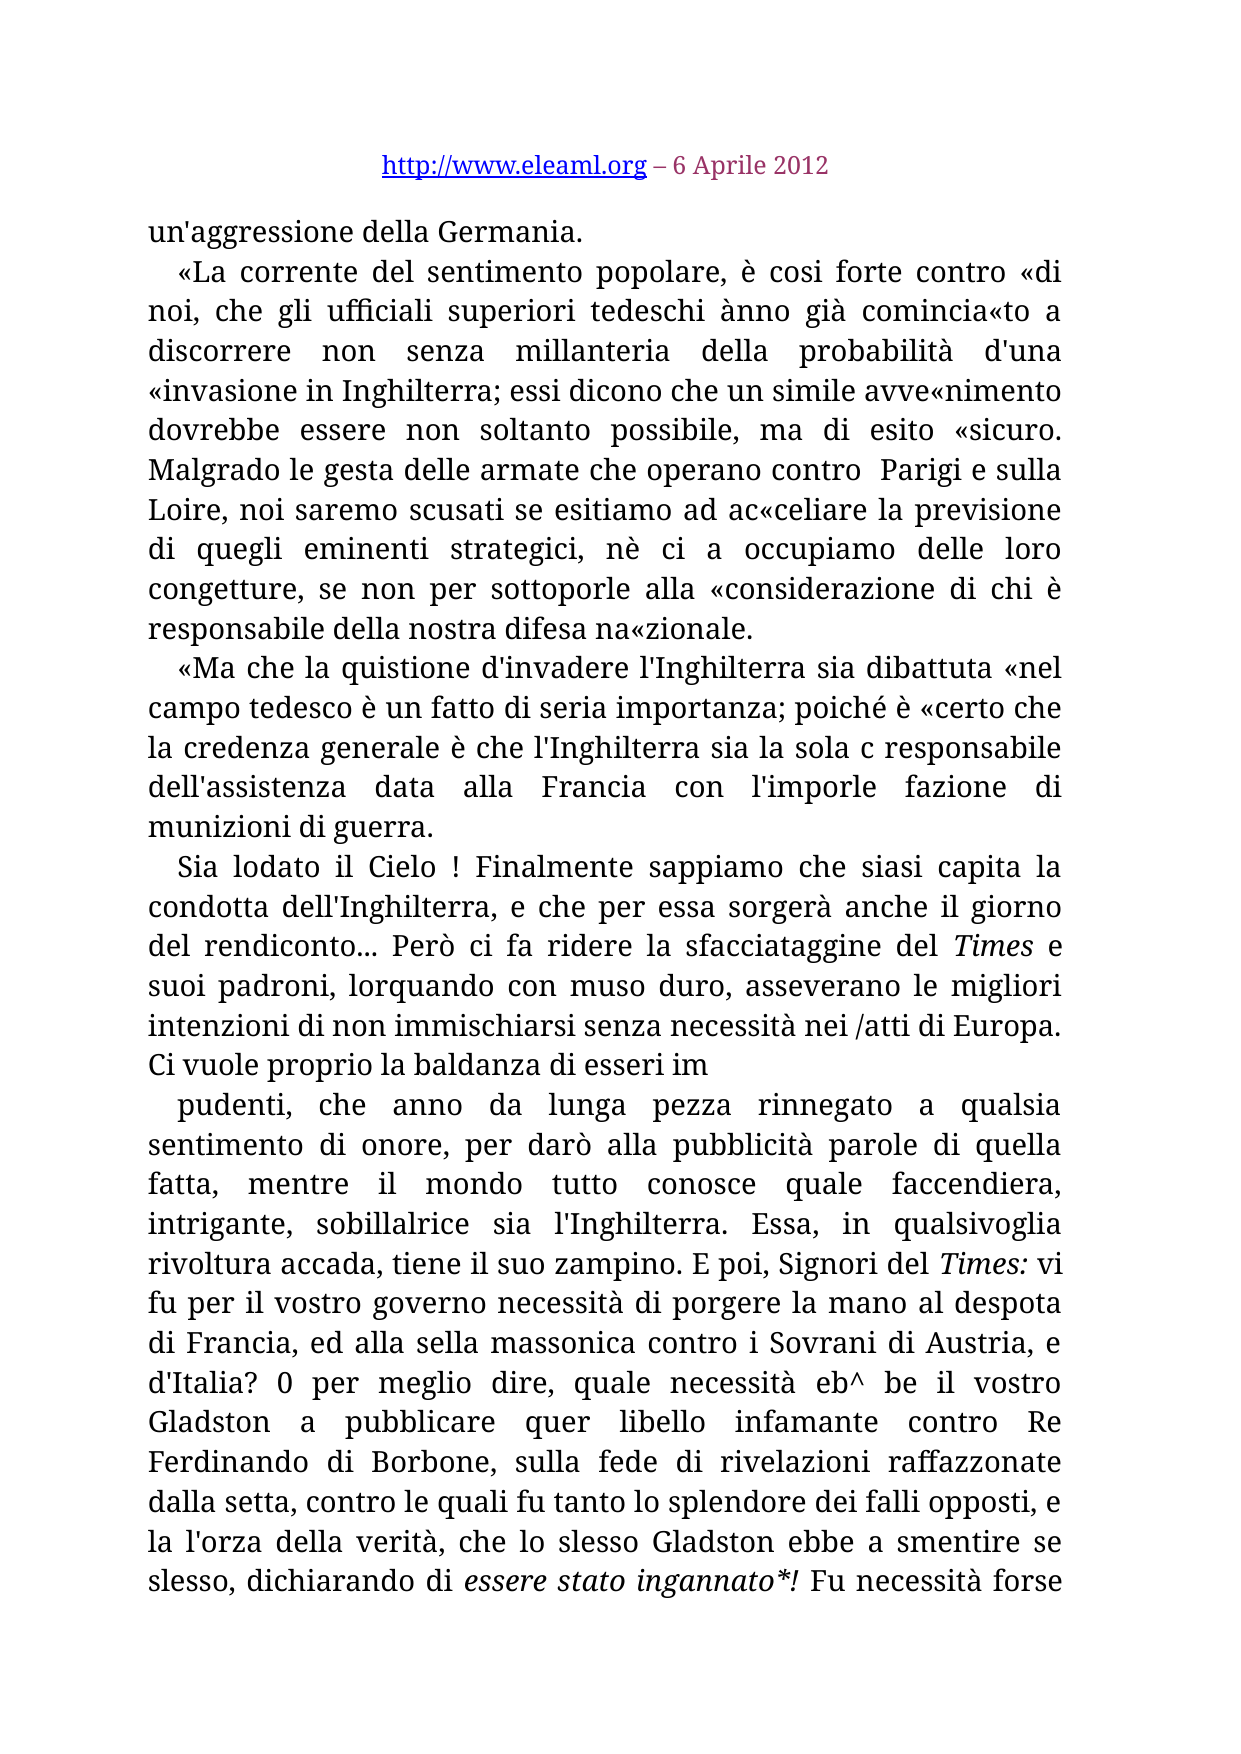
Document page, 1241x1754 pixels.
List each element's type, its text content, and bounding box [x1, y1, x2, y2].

text Sia lodato il Cielo ! Finalmente sappiamo che siasi capita la condotta dell'Inghilterra, e che per essa sorgerà anche il giorno del rendiconto... Però ci fa ridere la sfacciataggine del Times e suoi padroni, lorquando con muso duro, asseverano le migliori intenzioni di non immischiarsi senza necessità nei /atti di Europa. Ci vuole proprio la baldanza di esseri im [148, 846, 1063, 1084]
text un'aggressione della Germania. [148, 211, 1063, 251]
text «Ma che la quistione d'invadere l'Inghilterra sia dibattuta «nel campo tedesco è un fatto di seria importanza; poiché è «certo che la credenza generale è che l'Inghilterra sia la sola c responsabile dell'assistenza data alla Francia con l'imporle fazione di munizioni di guerra. [148, 648, 1063, 846]
text pudenti, che anno da lunga pezza rinnegato a qualsia sentimento di onore, per darò alla pubblicità parole di quella fatta, mentre il mondo tutto conosce quale faccendiera, intrigante, sobillalrice sia l'Inghilterra. Essa, in qualsivoglia rivoltura accada, tiene il suo zampino. E poi, Signori del Times: vi fu per il vostro governo necessità di porgere la mano al despota di Francia, ed alla sella massonica contro i Sovrani di Austria, e d'Italia? 0 per meglio dire, quale necessità eb^ be il vostro Gladston a pubblicare quer libello infamante contro Re Ferdinando di Borbone, sulla fede di rivelazioni raffazzonate dalla setta, contro le quali fu tanto lo splendore dei falli opposti, e la l'orza della verità, che lo slesso Gladston ebbe a smentire se slesso, dichiarando di essere stato ingannato*! Fu necessità forse [148, 1084, 1063, 1600]
text «La corrente del sentimento popolare, è cosi forte contro «di noi, che gli ufficiali superiori tedeschi ànno già comincia«to a discorrere non senza millanteria della probabilità d'una «invasione in Inghilterra; essi dicono che un simile avve«nimento dovrebbe essere non soltanto possibile, ma di esito «sicuro. Malgrado le gesta delle armate che operano contro Parigi e sulla Loire, noi saremo scusati se esitiamo ad ac«celiare la previsione di quegli eminenti strategici, nè ci a occupiamo delle loro congetture, se non per sottoporle alla «considerazione di chi è responsabile della nostra difesa na«zionale. [148, 251, 1063, 648]
